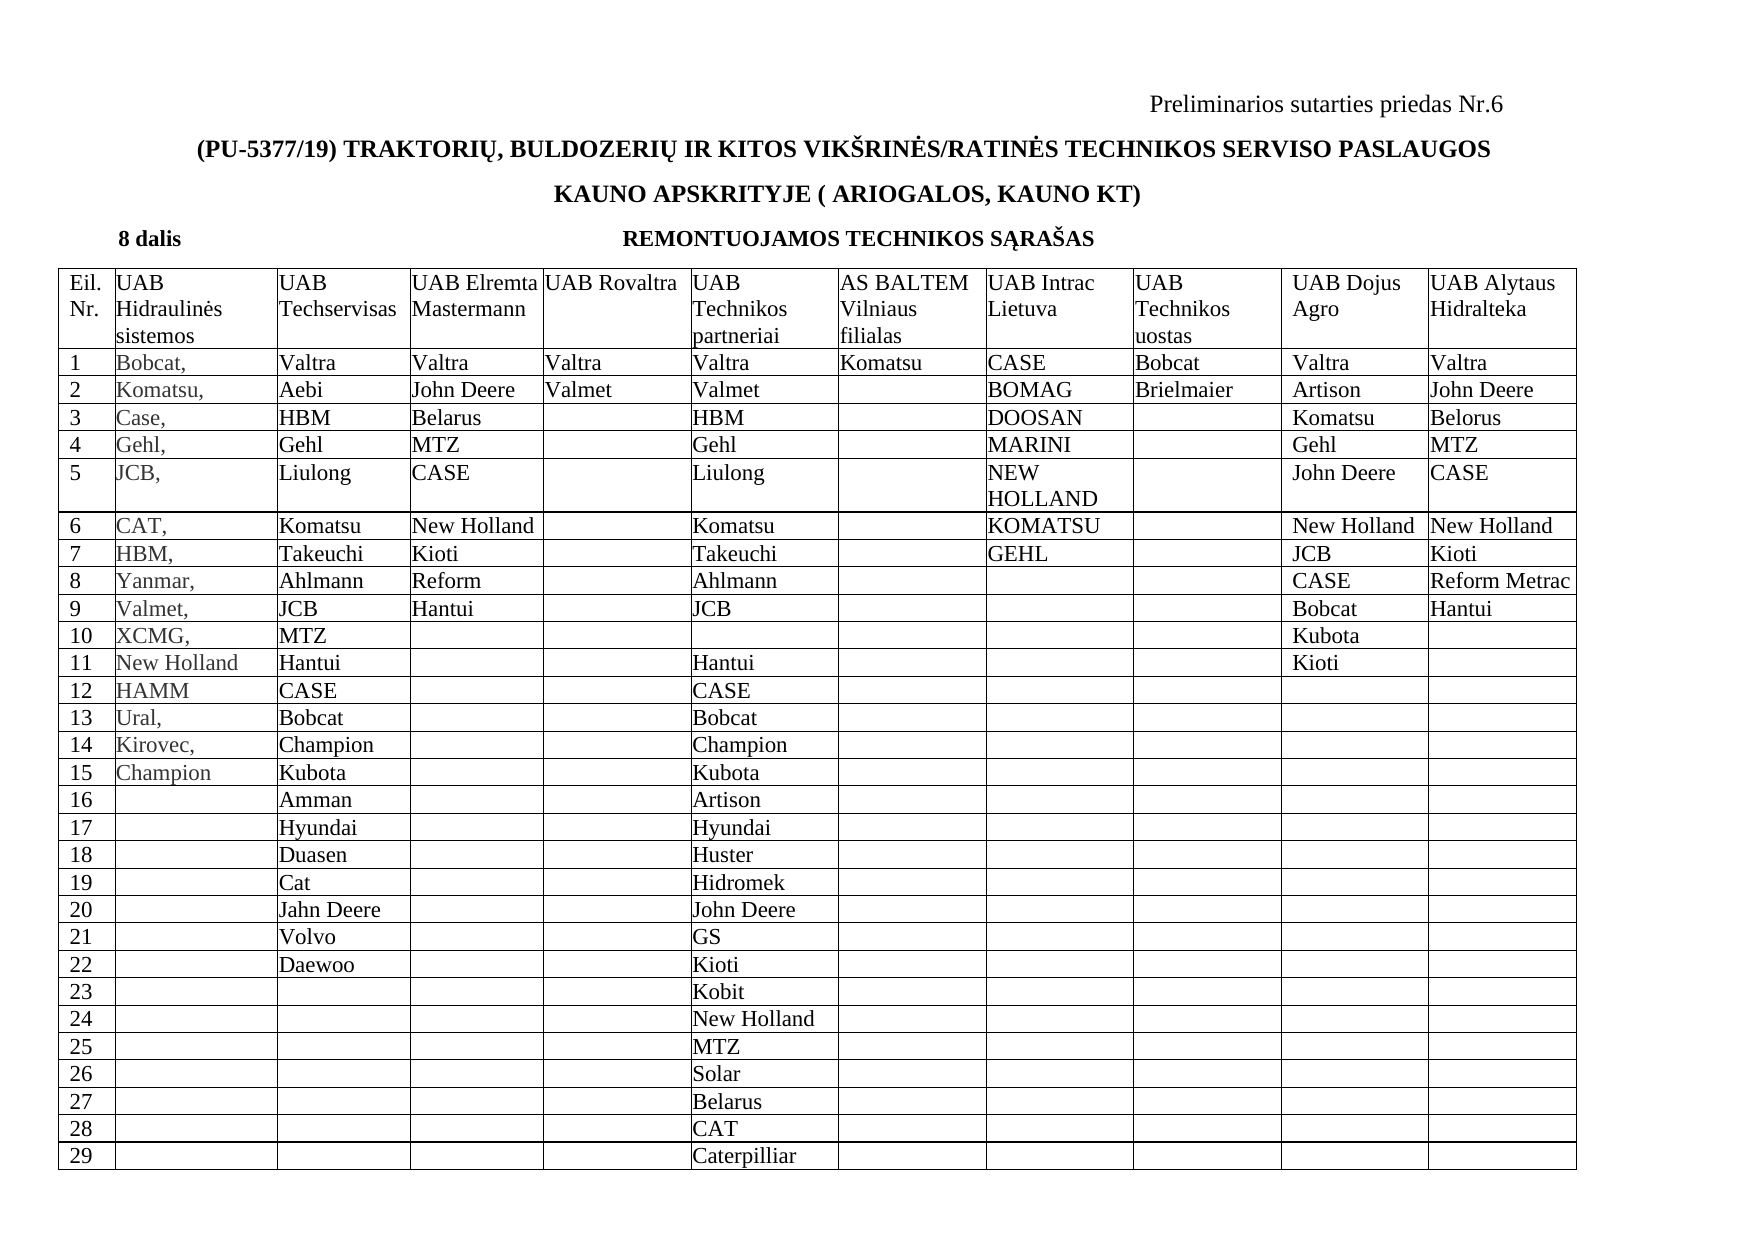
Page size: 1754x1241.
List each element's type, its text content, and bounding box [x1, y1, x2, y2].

table_cell Reform Metrac [1429, 567, 1576, 593]
table_cell 6 [59, 513, 115, 539]
table_cell 4 [59, 431, 115, 458]
table_cell [1282, 841, 1428, 867]
table_cell [411, 1143, 543, 1169]
table_cell [544, 951, 691, 977]
table_cell [1134, 923, 1281, 950]
table_cell [116, 923, 277, 950]
table_cell [278, 1115, 410, 1141]
table_cell [411, 869, 543, 895]
table_cell HBM [278, 404, 410, 430]
table_cell [1429, 923, 1576, 950]
table_cell [411, 1088, 543, 1114]
table_cell [987, 1006, 1133, 1032]
table_cell [411, 1006, 543, 1032]
table_cell [1429, 1060, 1576, 1087]
table_cell JCB, [116, 459, 277, 511]
table_cell [411, 841, 543, 867]
table_cell [1429, 786, 1576, 813]
text (PU-5377/19) TRAKTORIŲ, BULDOZERIŲ IR KITOS VIKŠRINĖS/RATINĖS TECHNIKOS SERVISO PASLAUGOS [118, 134, 1577, 163]
table_cell [987, 814, 1133, 840]
table_cell [544, 1033, 691, 1059]
table_cell [1429, 951, 1576, 977]
table_cell Gehl [692, 431, 838, 458]
table_cell NEW HOLLAND [987, 459, 1133, 511]
table_cell New Holland [1282, 513, 1428, 539]
table_cell [1282, 1115, 1428, 1141]
table_cell [1134, 677, 1281, 703]
table_cell [839, 759, 986, 785]
table_cell 18 [59, 841, 115, 867]
table_cell Ahlmann [692, 567, 838, 593]
table_cell [116, 1115, 277, 1141]
table_cell John Deere [411, 376, 543, 403]
table_header Eil. Nr. [59, 269, 115, 348]
table_cell [1134, 567, 1281, 593]
table_cell [1429, 978, 1576, 1004]
table_cell Kubota [278, 759, 410, 785]
table_cell MTZ [411, 431, 543, 458]
table_cell [1429, 1006, 1576, 1032]
table_cell Jahn Deere [278, 896, 410, 922]
table_cell [1282, 1143, 1428, 1169]
table_cell Komatsu [1282, 404, 1428, 430]
table_cell [116, 814, 277, 840]
table_cell Bobcat [692, 704, 838, 731]
table_cell New Holland [411, 513, 543, 539]
table_cell Amman [278, 786, 410, 813]
table_cell [1134, 951, 1281, 977]
table_cell [544, 540, 691, 566]
table_cell Reform [411, 567, 543, 593]
table_cell New Holland [1429, 513, 1576, 539]
table_cell 22 [59, 951, 115, 977]
table_cell Takeuchi [692, 540, 838, 566]
table_cell [839, 951, 986, 977]
table_cell 10 [59, 622, 115, 648]
table_cell [1429, 814, 1576, 840]
table_cell Valtra [1282, 349, 1428, 375]
table_cell [411, 677, 543, 703]
table_cell [1429, 649, 1576, 676]
table_cell [1429, 759, 1576, 785]
table_cell CASE [411, 459, 543, 511]
table_cell Valtra [1429, 349, 1576, 375]
table_cell Volvo [278, 923, 410, 950]
table_cell CAT [692, 1115, 838, 1141]
table_cell [839, 1088, 986, 1114]
table_cell [839, 459, 986, 511]
table_cell Hantui [411, 595, 543, 621]
table_cell [1282, 1060, 1428, 1087]
table_cell Brielmaier [1134, 376, 1281, 403]
table_cell John Deere [1282, 459, 1428, 511]
table_cell [839, 978, 986, 1004]
table_cell [116, 869, 277, 895]
table_cell [839, 567, 986, 593]
table_cell Kobit [692, 978, 838, 1004]
table_cell [411, 732, 543, 758]
table_cell [987, 567, 1133, 593]
table_cell [411, 951, 543, 977]
table_cell [1134, 896, 1281, 922]
table_cell [544, 1143, 691, 1169]
table_cell CASE [1282, 567, 1428, 593]
table_cell [1134, 431, 1281, 458]
table_cell [411, 786, 543, 813]
table_cell [411, 814, 543, 840]
table_cell [1429, 677, 1576, 703]
table_cell [987, 1060, 1133, 1087]
table_cell [116, 978, 277, 1004]
table_cell DOOSAN [987, 404, 1133, 430]
table_cell Hantui [1429, 595, 1576, 621]
table_cell CASE [692, 677, 838, 703]
table_cell Artison [692, 786, 838, 813]
table_cell Belorus [1429, 404, 1576, 430]
table_cell [987, 869, 1133, 895]
table_header UAB Rovaltra [544, 269, 691, 348]
table_cell Belarus [411, 404, 543, 430]
text Preliminarios sutarties priedas Nr.6 [118, 89, 1577, 117]
table_cell 5 [59, 459, 115, 511]
table_cell [1282, 923, 1428, 950]
table_cell 23 [59, 978, 115, 1004]
table_cell [1429, 841, 1576, 867]
table_cell CAT, [116, 513, 277, 539]
table_cell 2 [59, 376, 115, 403]
table_cell [116, 1143, 277, 1169]
table_cell Kioti [1282, 649, 1428, 676]
table_cell Bobcat, [116, 349, 277, 375]
table_cell 20 [59, 896, 115, 922]
table_cell [987, 841, 1133, 867]
table_cell [839, 540, 986, 566]
table_cell Duasen [278, 841, 410, 867]
table_cell [839, 1115, 986, 1141]
table_cell [1134, 759, 1281, 785]
table_cell Valtra [278, 349, 410, 375]
table_cell [987, 923, 1133, 950]
table_cell 24 [59, 1006, 115, 1032]
table_cell [116, 1033, 277, 1059]
table_cell [1134, 595, 1281, 621]
table_cell [1282, 759, 1428, 785]
table_cell [544, 595, 691, 621]
table_cell [1134, 622, 1281, 648]
table_cell Kubota [692, 759, 838, 785]
table_cell [544, 923, 691, 950]
table_cell [544, 622, 691, 648]
table_cell [1429, 1143, 1576, 1169]
table_cell [1282, 1006, 1428, 1032]
table_cell 21 [59, 923, 115, 950]
table_cell [1134, 649, 1281, 676]
table_cell [839, 704, 986, 731]
table_cell John Deere [692, 896, 838, 922]
table_cell [839, 1143, 986, 1169]
table_cell 26 [59, 1060, 115, 1087]
table_cell JCB [1282, 540, 1428, 566]
table_cell [411, 1033, 543, 1059]
table_cell [278, 1006, 410, 1032]
table_cell JCB [692, 595, 838, 621]
table_cell [987, 595, 1133, 621]
table_cell [1134, 540, 1281, 566]
table_header AS BALTEM Vilniaus filialas [839, 269, 986, 348]
table_cell [544, 1006, 691, 1032]
table_cell [1282, 814, 1428, 840]
table_cell [544, 1088, 691, 1114]
table_cell [987, 759, 1133, 785]
table_cell [987, 896, 1133, 922]
table_cell [987, 704, 1133, 731]
table_cell [411, 923, 543, 950]
table_cell 12 [59, 677, 115, 703]
text KAUNO APSKRITYJE ( ARIOGALOS, KAUNO KT) [118, 179, 1577, 208]
table_cell Huster [692, 841, 838, 867]
table_cell Belarus [692, 1088, 838, 1114]
table_cell Valtra [692, 349, 838, 375]
table_cell Gehl [278, 431, 410, 458]
table_cell [1134, 732, 1281, 758]
table_cell Champion [692, 732, 838, 758]
table_cell 17 [59, 814, 115, 840]
table_cell [278, 1060, 410, 1087]
table_cell [987, 1115, 1133, 1141]
table_cell Gehl, [116, 431, 277, 458]
table_cell 16 [59, 786, 115, 813]
table_cell HAMM [116, 677, 277, 703]
table_cell HBM, [116, 540, 277, 566]
table_cell 7 [59, 540, 115, 566]
table_cell [987, 732, 1133, 758]
table_cell GEHL [987, 540, 1133, 566]
table_cell [116, 896, 277, 922]
table_cell Valmet, [116, 595, 277, 621]
table_cell [1282, 869, 1428, 895]
table_cell [411, 1115, 543, 1141]
table_cell [544, 841, 691, 867]
table_cell [1282, 1088, 1428, 1114]
table_cell [839, 786, 986, 813]
table_cell [411, 1060, 543, 1087]
table_cell [278, 1143, 410, 1169]
table_cell [839, 431, 986, 458]
table_cell [839, 404, 986, 430]
table_cell [1134, 704, 1281, 731]
table_header UAB Dojus Agro [1282, 269, 1428, 348]
table_header UAB Technikos uostas [1134, 269, 1281, 348]
table_cell Solar [692, 1060, 838, 1087]
table_cell [544, 978, 691, 1004]
table_cell [692, 622, 838, 648]
table_cell [544, 759, 691, 785]
table_cell Valmet [544, 376, 691, 403]
table_cell [116, 1088, 277, 1114]
table_cell [839, 595, 986, 621]
table_cell [1134, 404, 1281, 430]
table_cell MTZ [278, 622, 410, 648]
table_cell [1134, 814, 1281, 840]
table_cell Gehl [1282, 431, 1428, 458]
table_cell Ural, [116, 704, 277, 731]
table_cell [987, 978, 1133, 1004]
table_cell [987, 677, 1133, 703]
table_cell Komatsu [278, 513, 410, 539]
table_cell Kioti [411, 540, 543, 566]
table_cell CASE [1429, 459, 1576, 511]
table_cell Komatsu [692, 513, 838, 539]
table_header UAB Elremta Mastermann [411, 269, 543, 348]
table_header UAB Hidraulinės sistemos [116, 269, 277, 348]
table_cell HBM [692, 404, 838, 430]
table_cell Champion [116, 759, 277, 785]
table_cell [1282, 896, 1428, 922]
table_cell [839, 1033, 986, 1059]
table_cell Daewoo [278, 951, 410, 977]
table_cell [1134, 786, 1281, 813]
table_cell [544, 459, 691, 511]
table_cell 8 [59, 567, 115, 593]
table_cell Kirovec, [116, 732, 277, 758]
table_cell [544, 513, 691, 539]
table_cell Hidromek [692, 869, 838, 895]
table_cell [411, 896, 543, 922]
table_cell Liulong [278, 459, 410, 511]
table_cell Liulong [692, 459, 838, 511]
table_cell Valtra [411, 349, 543, 375]
table_header UAB Techservisas [278, 269, 410, 348]
table_cell [839, 732, 986, 758]
table_cell MTZ [692, 1033, 838, 1059]
table_cell [411, 759, 543, 785]
table_cell Hyundai [278, 814, 410, 840]
table_cell [1429, 869, 1576, 895]
table_cell [1134, 459, 1281, 511]
table_cell [839, 923, 986, 950]
table_cell Valmet [692, 376, 838, 403]
table_cell [987, 786, 1133, 813]
table_cell Komatsu, [116, 376, 277, 403]
table_cell [116, 1006, 277, 1032]
table_cell [411, 622, 543, 648]
table_cell MTZ [1429, 431, 1576, 458]
table_cell [278, 978, 410, 1004]
table_cell [839, 677, 986, 703]
table_cell Bobcat [1134, 349, 1281, 375]
table_cell 14 [59, 732, 115, 758]
table_cell [987, 951, 1133, 977]
table_cell Hyundai [692, 814, 838, 840]
table_cell [544, 404, 691, 430]
table_cell [1429, 1033, 1576, 1059]
table_cell GS [692, 923, 838, 950]
table_cell Kioti [1429, 540, 1576, 566]
table_cell [987, 1143, 1133, 1169]
table_cell Kubota [1282, 622, 1428, 648]
table_cell John Deere [1429, 376, 1576, 403]
table_cell [1134, 841, 1281, 867]
table_cell [411, 978, 543, 1004]
table_cell 27 [59, 1088, 115, 1114]
table_cell [839, 622, 986, 648]
table_cell [1429, 1115, 1576, 1141]
table_cell Komatsu [839, 349, 986, 375]
table_cell [278, 1033, 410, 1059]
table_cell Ahlmann [278, 567, 410, 593]
table_cell Cat [278, 869, 410, 895]
table_cell [544, 732, 691, 758]
table_cell [1429, 1088, 1576, 1114]
table_cell Caterpilliar [692, 1143, 838, 1169]
table_cell 1 [59, 349, 115, 375]
table_cell [544, 814, 691, 840]
table_cell [1429, 622, 1576, 648]
table_cell Case, [116, 404, 277, 430]
table_cell 3 [59, 404, 115, 430]
table_cell BOMAG [987, 376, 1133, 403]
table_cell [1134, 1143, 1281, 1169]
table_cell 28 [59, 1115, 115, 1141]
table_cell [544, 1115, 691, 1141]
table_cell 13 [59, 704, 115, 731]
table_cell 29 [59, 1143, 115, 1169]
table_cell [839, 869, 986, 895]
text 8 dalis REMONTUOJAMOS TECHNIKOS SĄRAŠAS [118, 225, 1577, 251]
table_header UAB Technikos partneriai [692, 269, 838, 348]
table_cell [1429, 732, 1576, 758]
table_cell Aebi [278, 376, 410, 403]
table_cell Bobcat [278, 704, 410, 731]
table_cell [987, 1033, 1133, 1059]
table_cell [411, 649, 543, 676]
table_cell [839, 649, 986, 676]
table_cell New Holland [692, 1006, 838, 1032]
table_cell Valtra [544, 349, 691, 375]
table_cell [1282, 786, 1428, 813]
table_cell CASE [987, 349, 1133, 375]
table_cell [544, 649, 691, 676]
table_cell Artison [1282, 376, 1428, 403]
table_cell KOMATSU [987, 513, 1133, 539]
table_cell Kioti [692, 951, 838, 977]
table_header UAB Alytaus Hidralteka [1429, 269, 1576, 348]
table_cell Hantui [692, 649, 838, 676]
table_cell 11 [59, 649, 115, 676]
table_cell [116, 786, 277, 813]
table_cell [544, 567, 691, 593]
table_cell Hantui [278, 649, 410, 676]
table_cell [1282, 978, 1428, 1004]
table_cell [1429, 704, 1576, 731]
table_cell [544, 431, 691, 458]
table_cell XCMG, [116, 622, 277, 648]
table_cell [1134, 1088, 1281, 1114]
table_cell [1282, 732, 1428, 758]
table_header UAB Intrac Lietuva [987, 269, 1133, 348]
table_cell Takeuchi [278, 540, 410, 566]
table_cell [1282, 704, 1428, 731]
table_cell [1134, 978, 1281, 1004]
table_cell [1282, 677, 1428, 703]
table_cell [839, 896, 986, 922]
table_cell [1282, 951, 1428, 977]
table_cell 19 [59, 869, 115, 895]
table_cell [1134, 869, 1281, 895]
table_cell [839, 1006, 986, 1032]
table_cell [544, 677, 691, 703]
table_cell [116, 1060, 277, 1087]
table_cell [544, 786, 691, 813]
table_cell [278, 1088, 410, 1114]
table_cell [1429, 896, 1576, 922]
table_cell [411, 704, 543, 731]
table_cell CASE [278, 677, 410, 703]
table_cell [544, 1060, 691, 1087]
table_cell Yanmar, [116, 567, 277, 593]
table_cell [839, 376, 986, 403]
table_cell [839, 841, 986, 867]
table_cell [1134, 1060, 1281, 1087]
table_cell Champion [278, 732, 410, 758]
table_cell [839, 814, 986, 840]
table_cell [839, 513, 986, 539]
table_cell [1134, 513, 1281, 539]
table_cell 9 [59, 595, 115, 621]
table_cell 25 [59, 1033, 115, 1059]
table_cell [1134, 1115, 1281, 1141]
table_cell [987, 649, 1133, 676]
table_cell [544, 896, 691, 922]
table_cell 15 [59, 759, 115, 785]
table_cell [544, 869, 691, 895]
table_cell [1282, 1033, 1428, 1059]
table_cell Bobcat [1282, 595, 1428, 621]
table_cell [116, 951, 277, 977]
table_cell [987, 622, 1133, 648]
table_cell [544, 704, 691, 731]
table_cell MARINI [987, 431, 1133, 458]
table_cell JCB [278, 595, 410, 621]
table_cell [1134, 1033, 1281, 1059]
table_cell New Holland [116, 649, 277, 676]
table_cell [1134, 1006, 1281, 1032]
table_cell [839, 1060, 986, 1087]
table_cell [987, 1088, 1133, 1114]
table_cell [116, 841, 277, 867]
